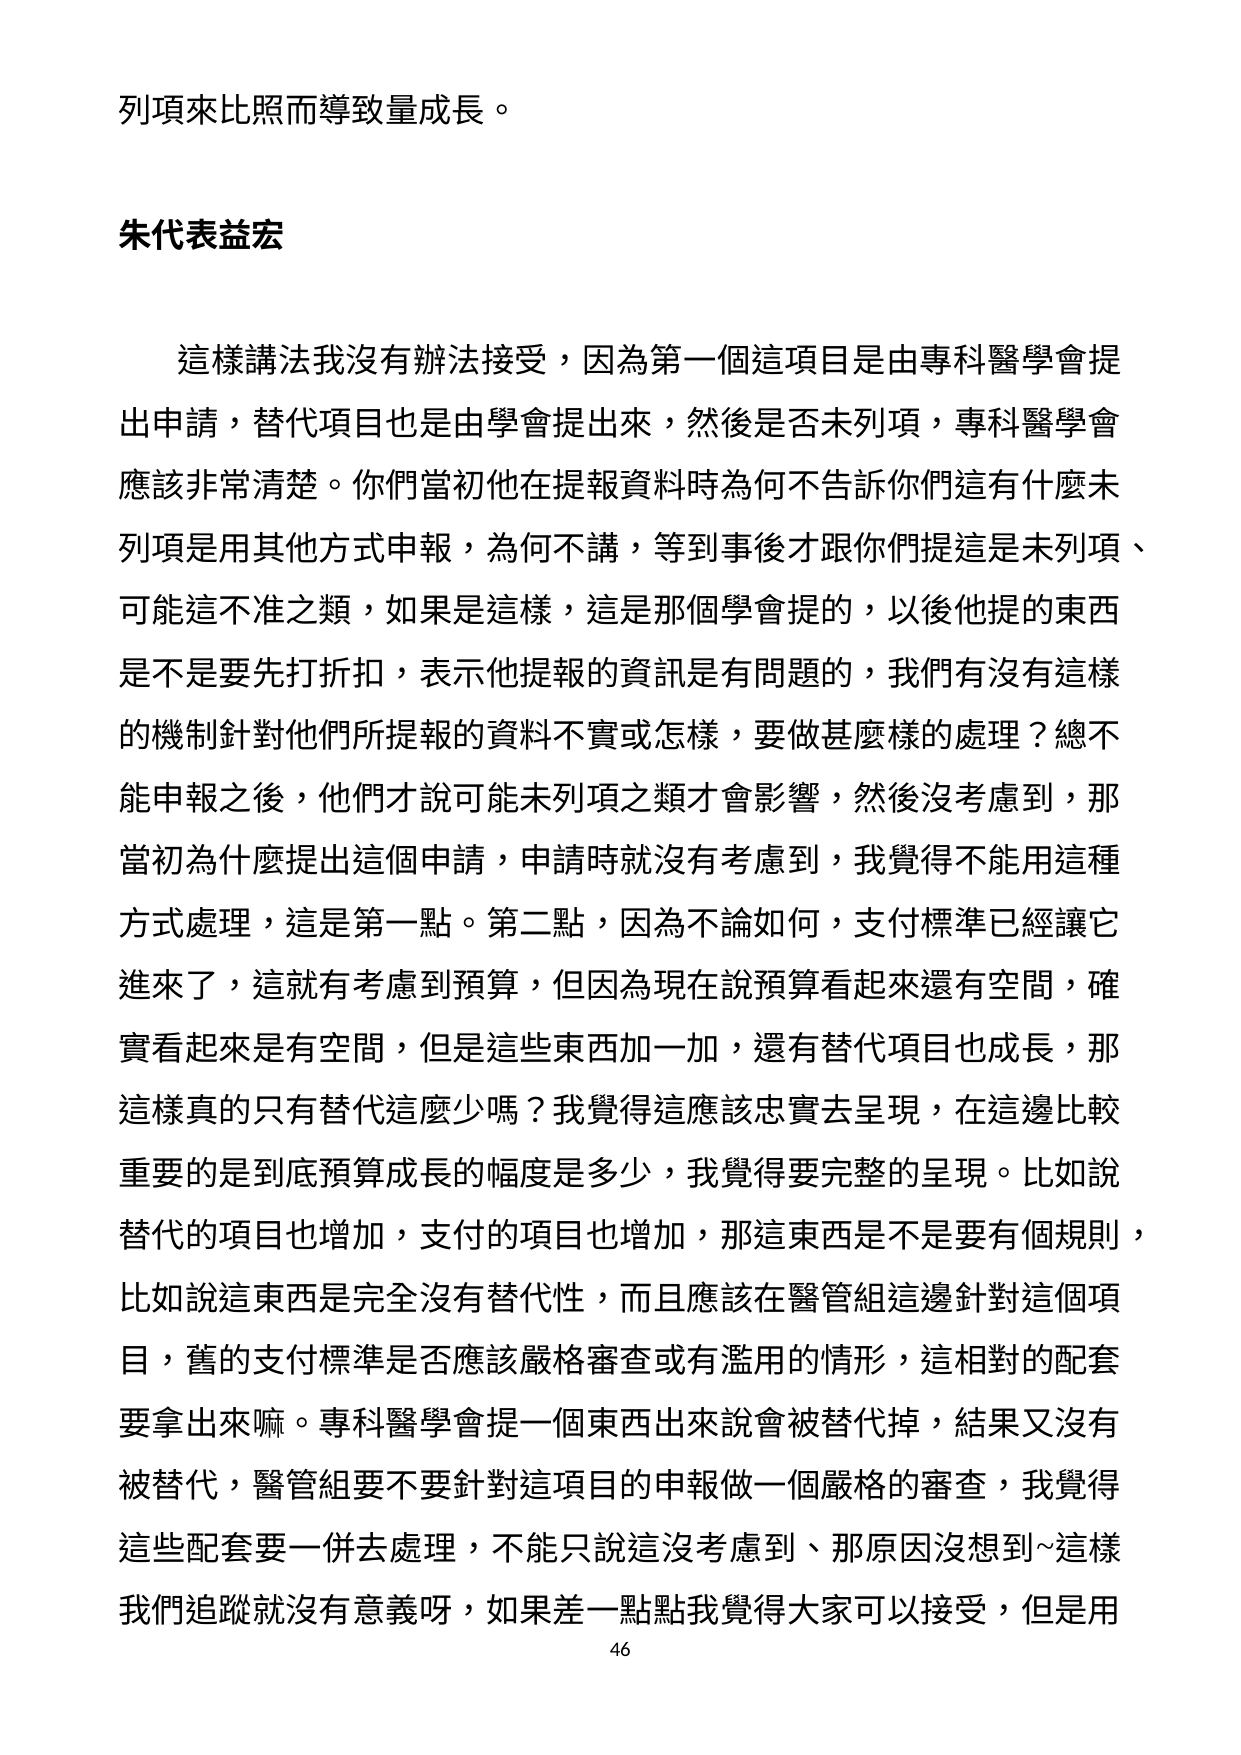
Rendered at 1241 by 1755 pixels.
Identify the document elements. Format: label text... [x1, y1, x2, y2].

text 列項來比照而導致量成長。 [118, 66, 1122, 129]
text 這樣講法我沒有辦法接受，因為第一個這項目是由專科醫學會提出申請，替代項目也是由學會提出來，然後是否未列項，專科醫學會應該非常清楚。你們當初他在提報資料時為何不告訴你們這有什麼未列項是用其他方式申報，為何不講，等到事後才跟你們提這是未列項、可能這不准之類，如果是這樣，這是那個學會提的，以後他提的東西是不是要先打折扣，表示他提報的資訊是有問題的，我們有沒有這樣的機制針對他們所提報的資料不實或怎樣，要做甚麼樣的處理？總不能申報之後，他們才說可能未列項之類才會影響，然後沒考慮到，那當初為什麼提出這個申請，申請時就沒有考慮到，我覺得不能用這種方式處理，這是第一點。第二點，因為不論如何，支付標準已經讓它進來了，這就有考慮到預算，但因為現在說預算看起來還有空間，確實看起來是有空間，但是這些東西加一加，還有替代項目也成長，那這樣真的只有替代這麼少嗎？我覺得這應該忠實去呈現，在這邊比較重要的是到底預算成長的幅度是多少，我覺得要完整的呈現。比如說替代的項目也增加，支付的項目也增加，那這東西是不是要有個規則，比如說這東西是完全沒有替代性，而且應該在醫管組這邊針對這個項目，舊的支付標準是否應該嚴格審查或有濫用的情形，這相對的配套要拿出來嘛。專科醫學會提一個東西出來說會被替代掉，結果又沒有被替代，醫管組要不要針對這項目的申報做一個嚴格的審查，我覺得這些配套要一併去處理，不能只說這沒考慮到、那原因沒想到~這樣我們追蹤就沒有意義呀，如果差一點點我覺得大家可以接受，但是用這種理由說因為有未列項所以申報的會不對，當初說的替代項目也不能完全替代，那為何不在討論的時候就告訴大家。 [118, 316, 1122, 1629]
text 朱代表益宏 [118, 191, 1122, 254]
